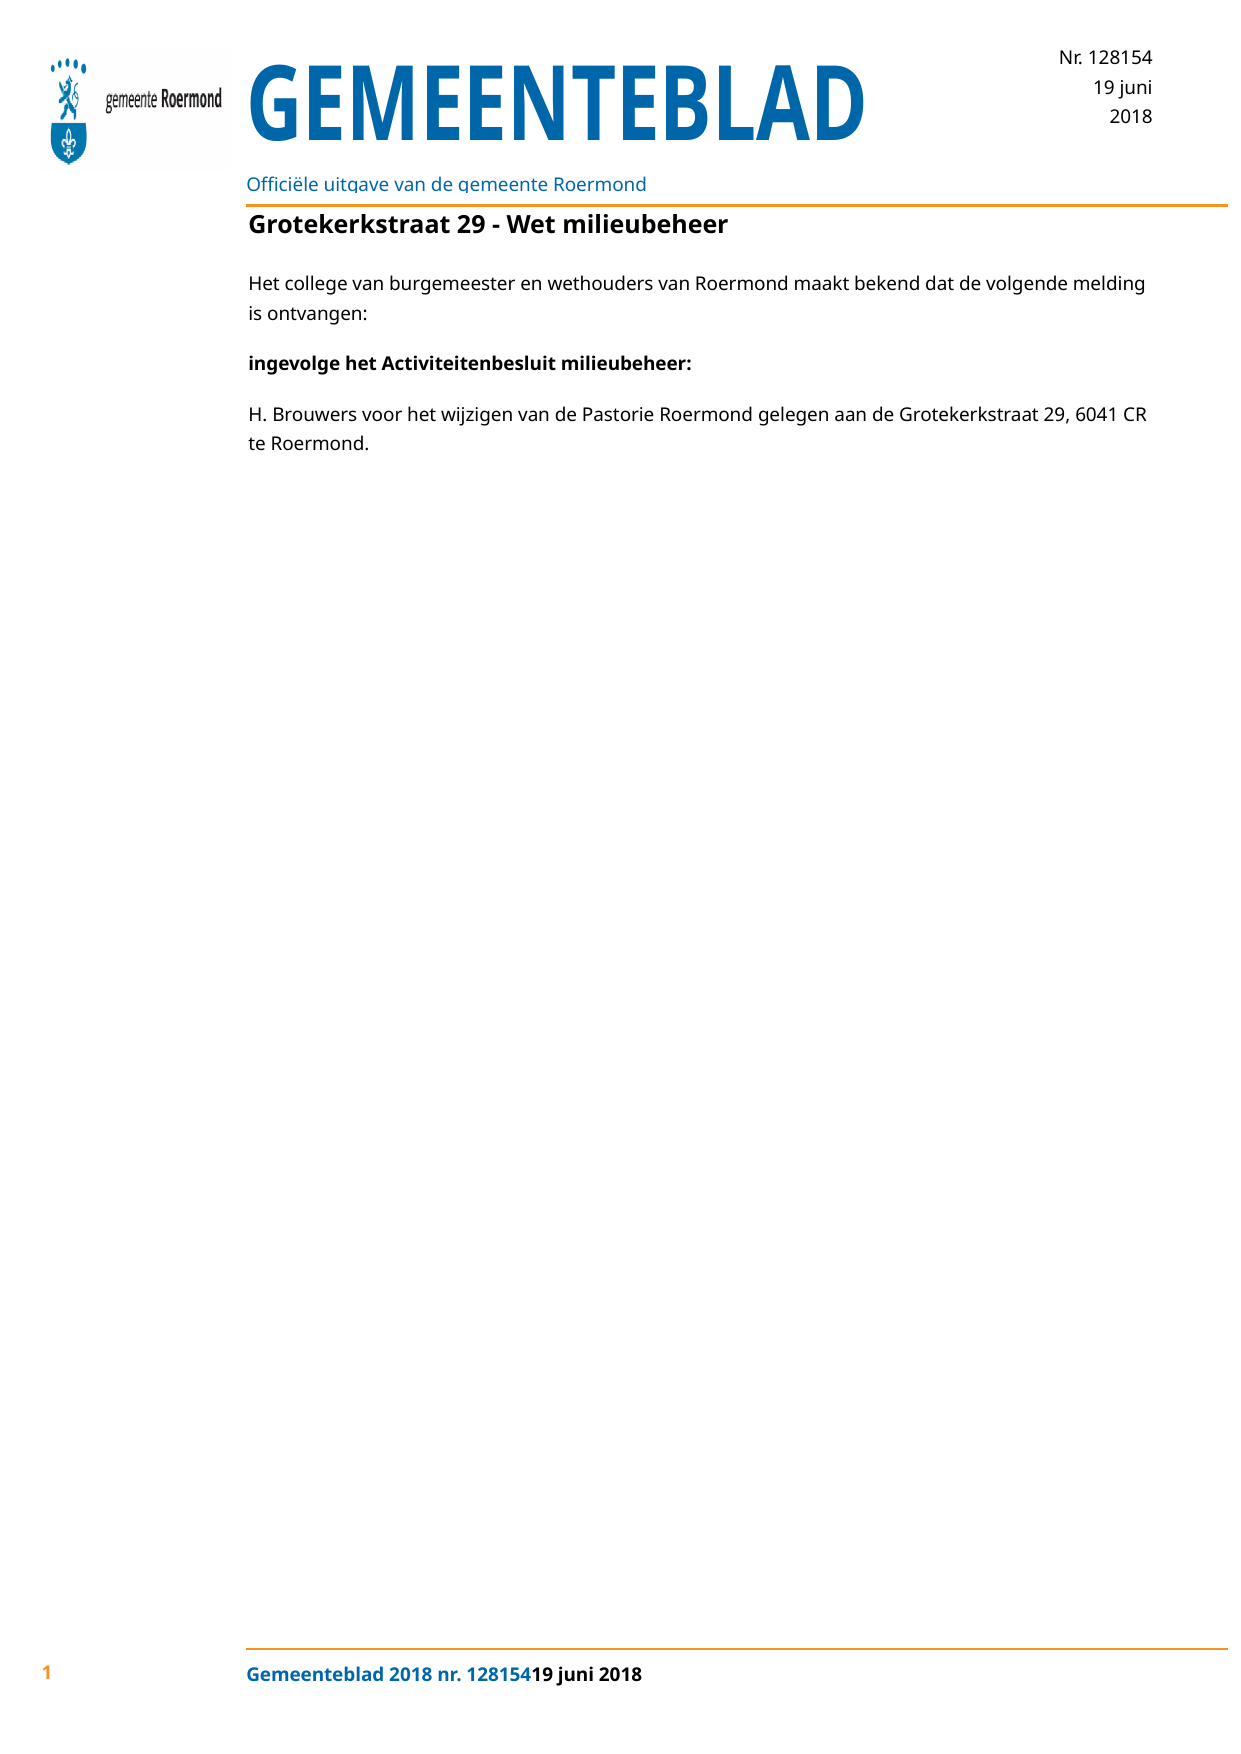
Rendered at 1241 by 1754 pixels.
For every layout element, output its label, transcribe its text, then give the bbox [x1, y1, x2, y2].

text ingevolge het Activiteitenbesluit milieubeheer: [248, 350, 1152, 376]
text Het college van burgemeester en wethouders van Roermond maakt bekend dat de volgende melding is ontvangen: [248, 270, 1152, 326]
picture [41, 47, 231, 172]
text H. Brouwers voor het wijzigen van de Pastorie Roermond gelegen aan de Grotekerkstraat 29, 6041 CR te Roermond. [248, 401, 1152, 456]
text Grotekerkstraat 29 - Wet milieubeheer [248, 207, 1152, 241]
